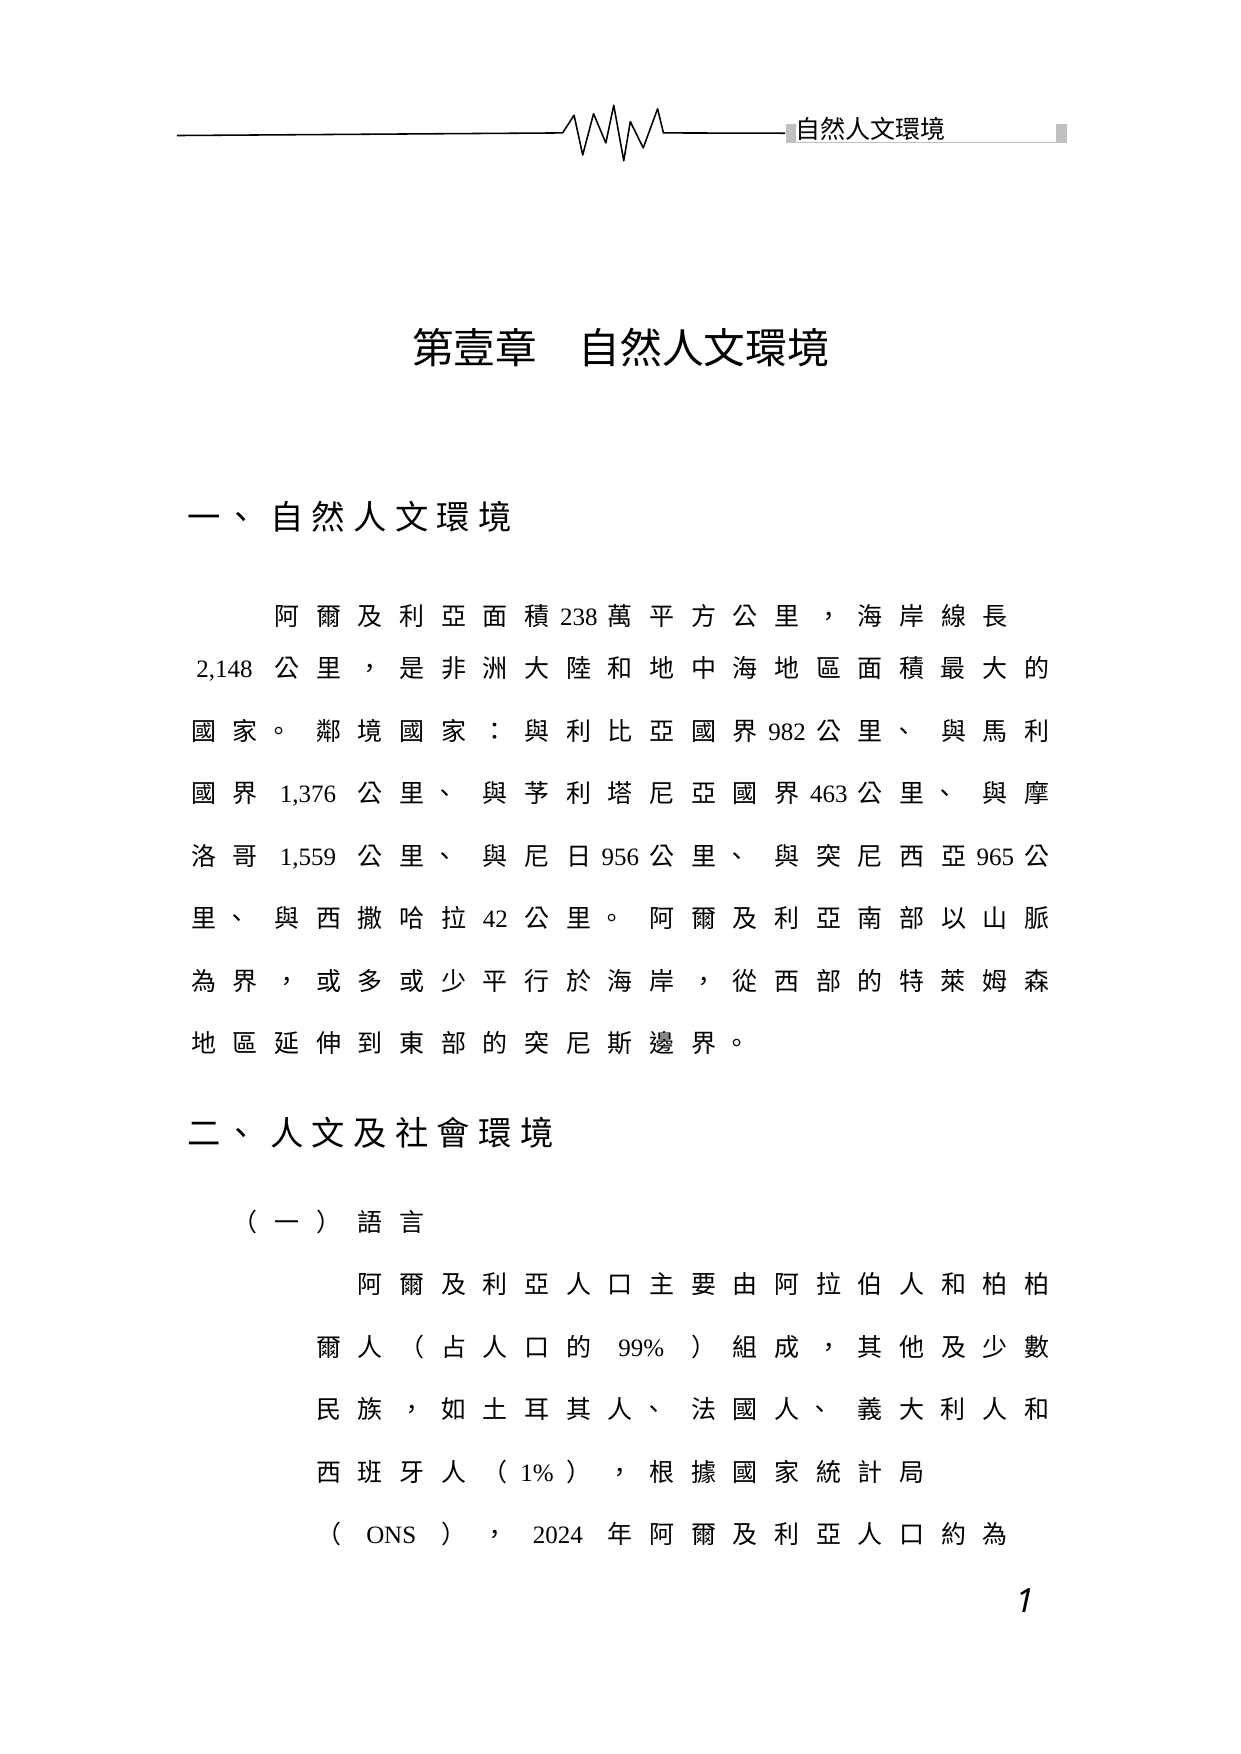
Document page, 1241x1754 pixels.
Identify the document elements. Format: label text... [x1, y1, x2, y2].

text 一、自然人文環境 [183, 473, 1058, 536]
text （一）語言 [207, 1179, 1058, 1241]
text 阿爾及利亞面積238萬平方公里，海岸線長2,148公里，是非洲大陸和地中海地區面積最大的國家。鄰境國家：與利比亞國界982公里、與馬利國界1,376公里、與芧利塔尼亞國界463公里、與摩洛哥1,559公里、與尼日956公里、與突尼西亞965公里、與西撒哈拉42公里。阿爾及利亞南部以山脈為界，或多或少平行於海岸，從西部的特萊姆森地區延伸到東部的突尼斯邊界。 [183, 563, 1058, 1063]
text 第壹章 自然人文環境 [183, 304, 1058, 366]
text 阿爾及利亞人口主要由阿拉伯人和柏柏爾人（占人口的99%）組成，其他及少數民族，如土耳其人、法國人、義大利人和西班牙人（1%），根據國家統計局（ONS），2024年阿爾及利亞人口約為 [281, 1241, 1058, 1554]
text 二、人文及社會環境 [183, 1089, 1058, 1152]
